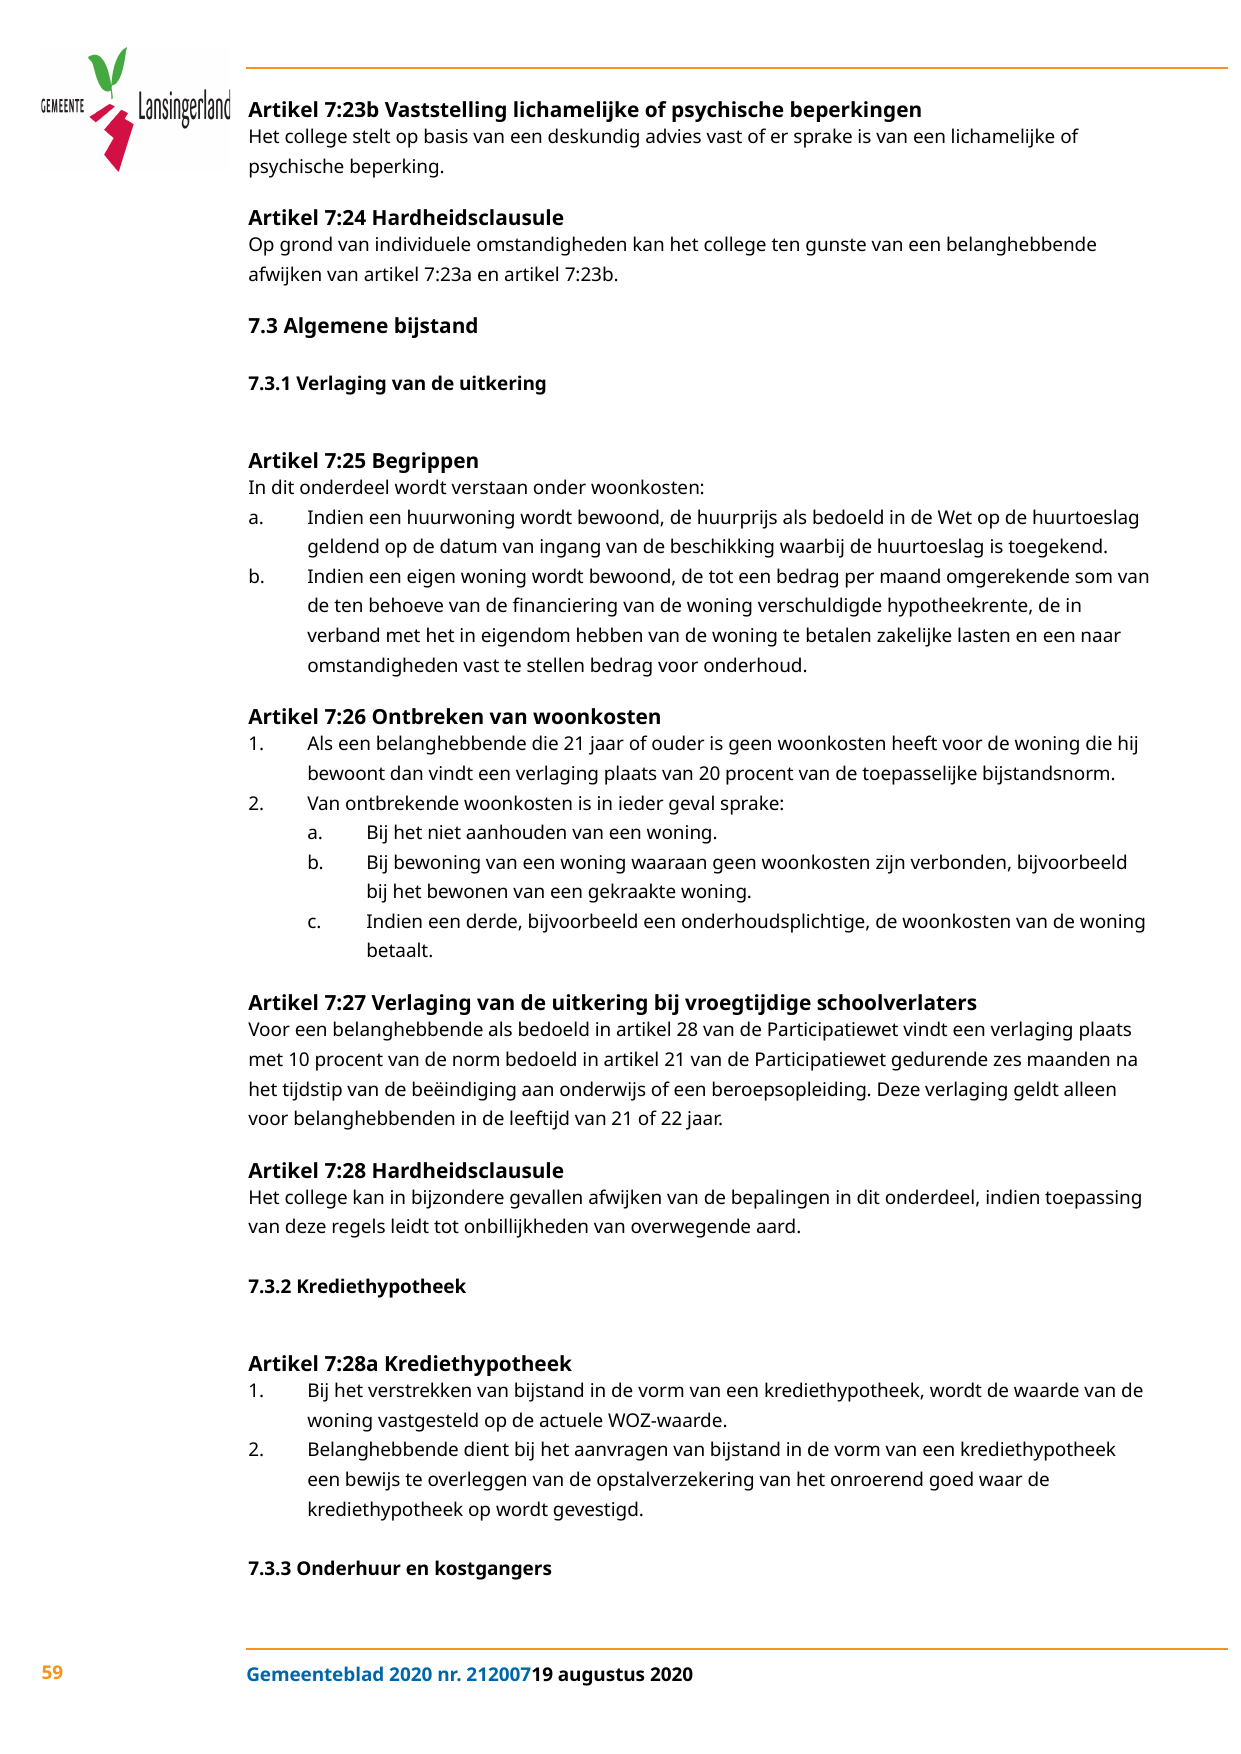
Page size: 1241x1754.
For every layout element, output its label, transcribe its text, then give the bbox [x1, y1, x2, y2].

text Artikel 7:24 Hardheidsclausule [248, 203, 1152, 232]
picture [41, 47, 231, 172]
text 7.3.3 Onderhuur en kostgangers [248, 1555, 1152, 1581]
text Artikel 7:28a Krediethypotheek [248, 1349, 1152, 1377]
list Bij het niet aanhouden van een woning. [307, 819, 1152, 845]
list Bij het verstrekken van bijstand in de vorm van een krediethypotheek, wordt de waarde van de woning vastgesteld op de actuele WOZ-waarde. [248, 1377, 1152, 1433]
list Belanghebbende dient bij het aanvragen van bijstand in de vorm van een krediethypotheek een bewijs te overleggen van de opstalverzekering van het onroerend goed waar de krediethypotheek op wordt gevestigd. [248, 1437, 1152, 1522]
text 7.3 Algemene bijstand [248, 312, 1152, 340]
list Als een belanghebbende die 21 jaar of ouder is geen woonkosten heeft voor de woning die hij bewoont dan vindt een verlaging plaats van 20 procent van de toepasselijke bijstandsnorm. [248, 731, 1152, 786]
text Het college kan in bijzondere gevallen afwijken van de bepalingen in dit onderdeel, indien toepassing van deze regels leidt tot onbillijkheden van overwegende aard. [248, 1184, 1152, 1239]
text Het college stelt op basis van een deskundig advies vast of er sprake is van een lichamelijke of psychische beperking. [248, 123, 1152, 178]
text In dit onderdeel wordt verstaan onder woonkosten: [248, 474, 1152, 500]
text Voor een belanghebbende als bedoeld in artikel 28 van de Participatiewet vindt een verlaging plaats met 10 procent van de norm bedoeld in artikel 21 van de Participatiewet gedurende zes maanden na het tijdstip van de beëindiging aan onderwijs of een beroepsopleiding. Deze verlaging geldt alleen voor belanghebbenden in de leeftijd van 21 of 22 jaar. [248, 1017, 1152, 1131]
text Artikel 7:23b Vaststelling lichamelijke of psychische beperkingen [248, 95, 1152, 123]
text Artikel 7:27 Verlaging van de uitkering bij vroegtijdige schoolverlaters [248, 988, 1152, 1017]
list Indien een derde, bijvoorbeeld een onderhoudsplichtige, de woonkosten van de woning betaalt. [307, 908, 1152, 963]
list Indien een huurwoning wordt bewoond, de huurprijs als bedoeld in de Wet op de huurtoeslag geldend op de datum van ingang van de beschikking waarbij de huurtoeslag is toegekend. [248, 504, 1152, 559]
text Artikel 7:26 Ontbreken van woonkosten [248, 702, 1152, 731]
text Artikel 7:28 Hardheidsclausule [248, 1156, 1152, 1184]
text Artikel 7:25 Begrippen [248, 446, 1152, 474]
text 7.3.2 Krediethypotheek [248, 1273, 1152, 1299]
list Bij bewoning van een woning waaraan geen woonkosten zijn verbonden, bijvoorbeeld bij het bewonen van een gekraakte woning. [307, 849, 1152, 904]
list Van ontbrekende woonkosten is in ieder geval sprake: [248, 790, 1152, 816]
list Indien een eigen woning wordt bewoond, de tot een bedrag per maand omgerekende som van de ten behoeve van de financiering van de woning verschuldigde hypotheekrente, de in verband met het in eigendom hebben van de woning te betalen zakelijke lasten en een naar omstandigheden vast te stellen bedrag voor onderhoud. [248, 563, 1152, 677]
text Op grond van individuele omstandigheden kan het college ten gunste van een belanghebbende afwijken van artikel 7:23a en artikel 7:23b. [248, 232, 1152, 287]
text 7.3.1 Verlaging van de uitkering [248, 370, 1152, 395]
